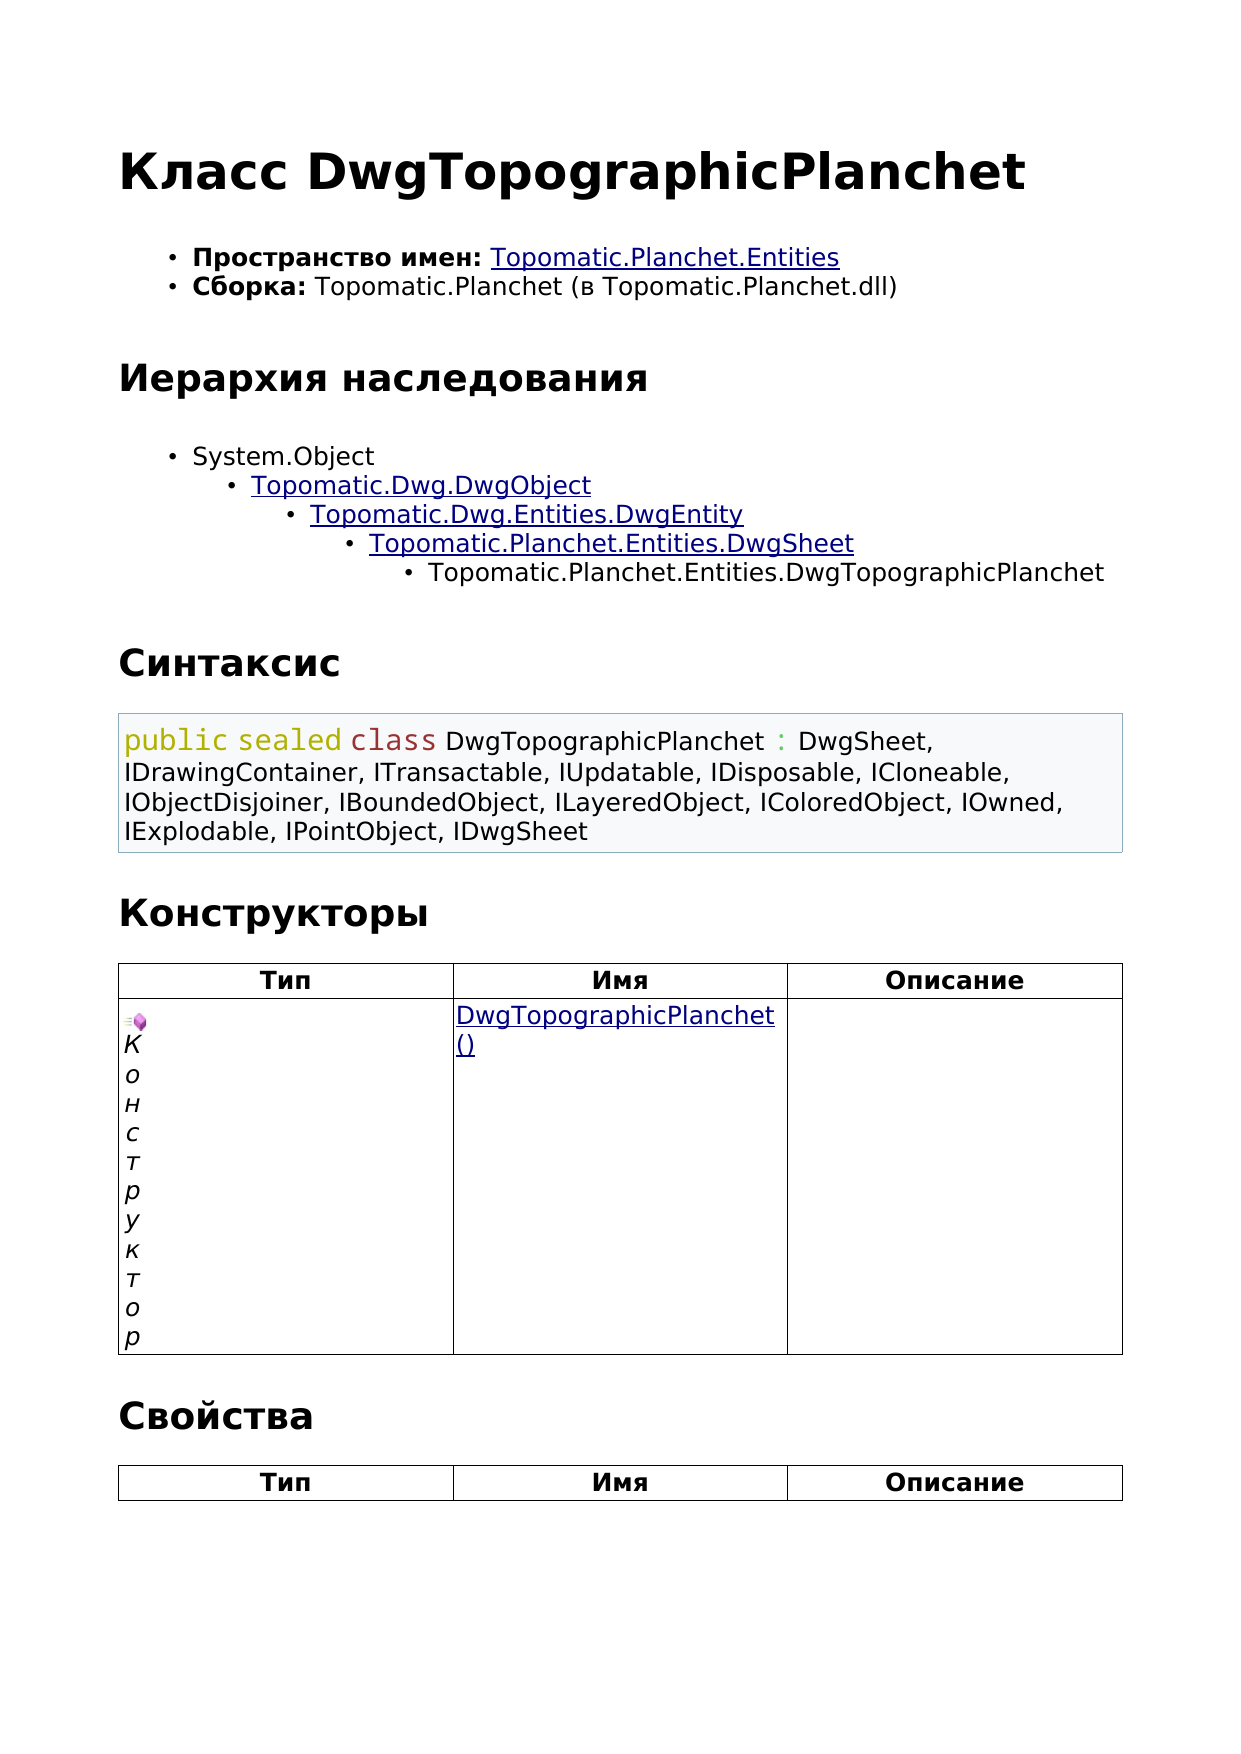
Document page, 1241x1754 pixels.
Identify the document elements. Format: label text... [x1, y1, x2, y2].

list Topomatic.Dwg.DwgObject [236, 471, 1122, 500]
subtitle Иерархия наследования [118, 356, 1122, 400]
picture [121, 1013, 147, 1031]
subtitle Свойства [118, 1394, 1122, 1438]
list System.Object [177, 442, 1122, 471]
list Topomatic.Planchet.Entities.DwgTopographicPlanchet [413, 558, 1122, 588]
table_cell [788, 999, 1122, 1354]
table_cell DwgTopographicPlanchet() [454, 999, 787, 1354]
list Сборка: Topomatic.Planchet (в Topomatic.Planchet.dll) [177, 272, 1122, 302]
list Topomatic.Planchet.Entities.DwgSheet [354, 529, 1122, 558]
table_header Имя [454, 1466, 787, 1500]
table_header Тип [119, 964, 453, 998]
subtitle Конструкторы [118, 892, 1122, 936]
list Topomatic.Dwg.Entities.DwgEntity [295, 500, 1122, 529]
table_header Описание [788, 1466, 1122, 1500]
table_header Описание [788, 964, 1122, 998]
subtitle Синтаксис [118, 642, 1122, 686]
list Пространство имен: Topomatic.Planchet.Entities [177, 243, 1122, 272]
table_cell [119, 999, 453, 1354]
table_header Имя [454, 964, 787, 998]
subtitle Класс DwgTopographicPlanchet [118, 143, 1122, 201]
table_header public sealed class DwgTopographicPlanchet : DwgSheet, IDrawingContainer, ITransactable, IUpdatable, IDisposable, ICloneable, IObjectDisjoiner, IBoundedObject, ILayeredObject, IColoredObject, IOwned, IExplodable, IPointObject, IDwgSheet [119, 714, 1122, 852]
table_header Тип [119, 1466, 453, 1500]
